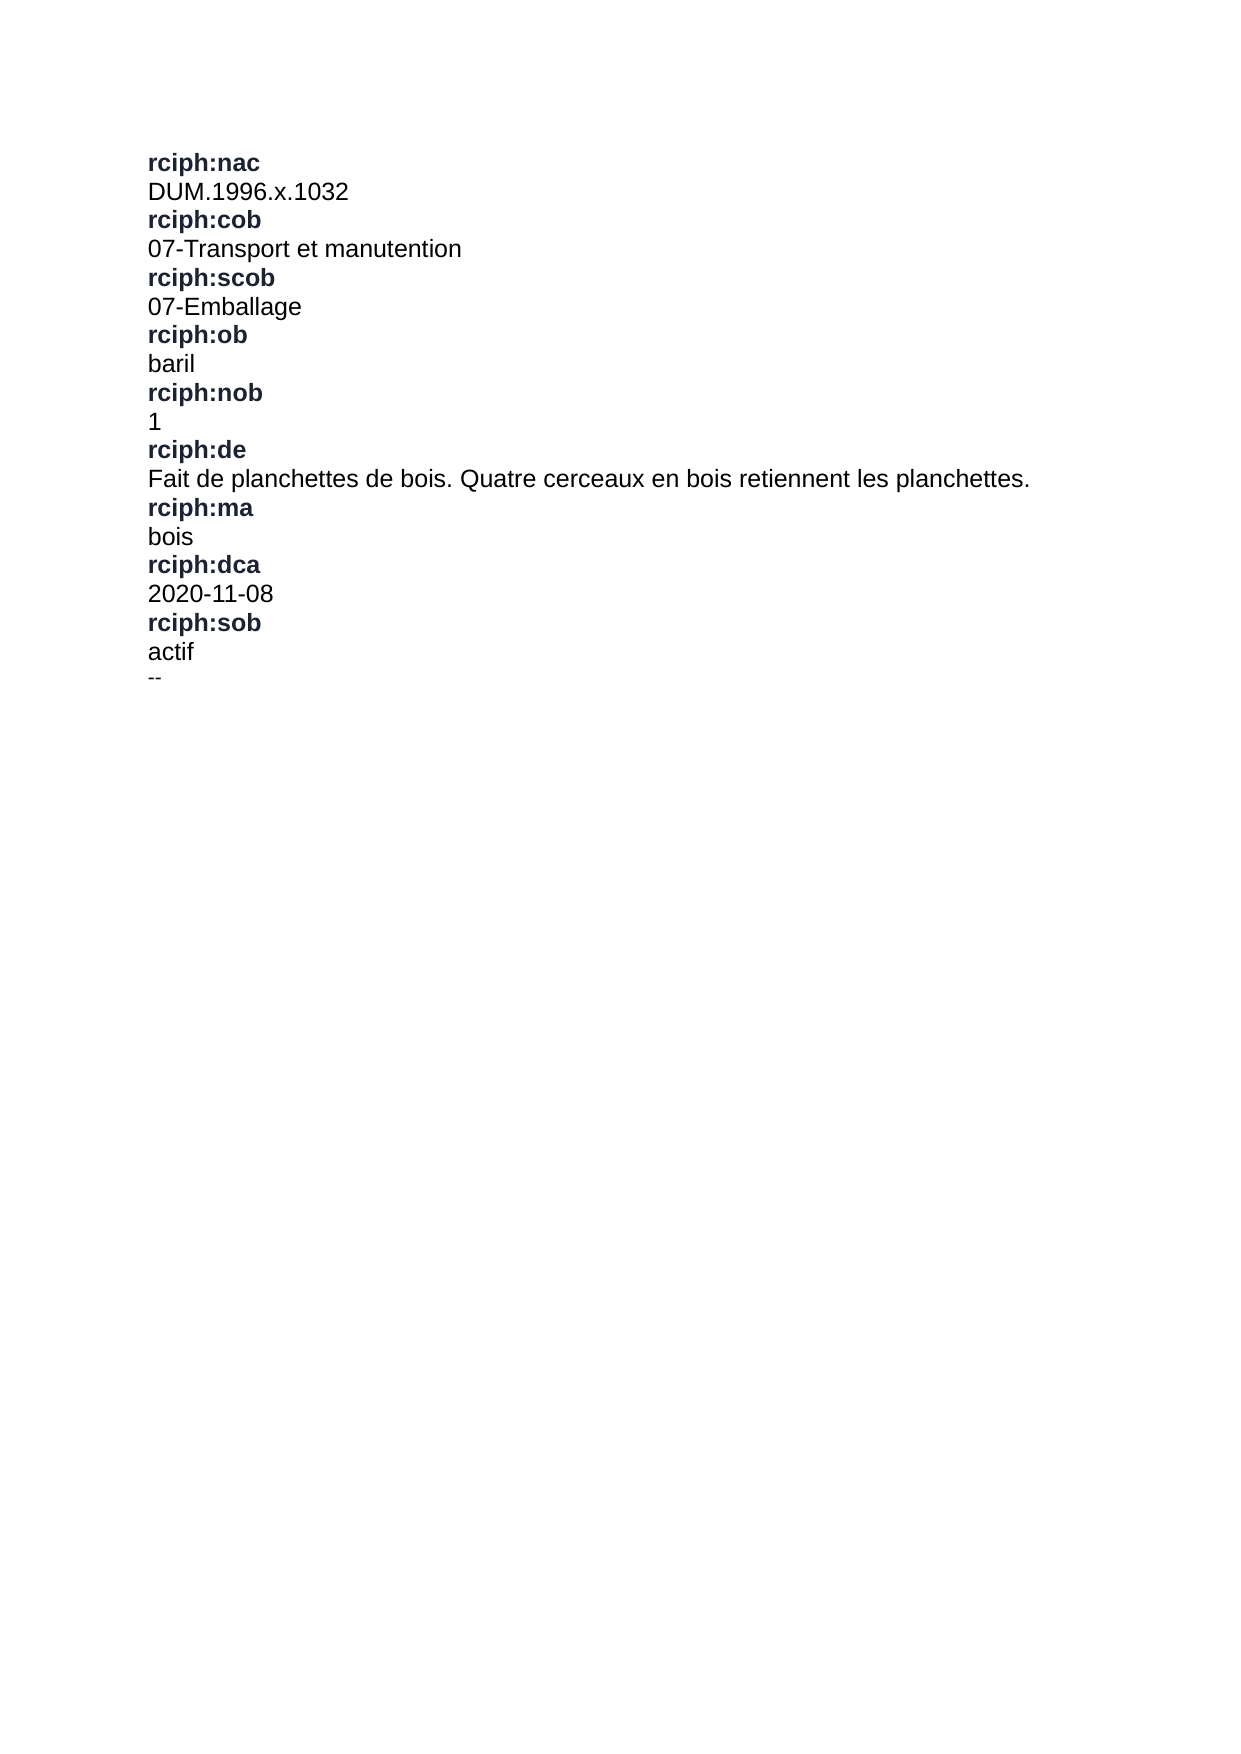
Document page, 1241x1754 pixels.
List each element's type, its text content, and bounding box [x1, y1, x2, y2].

text rciph:sob [148, 608, 1092, 636]
text baril [148, 349, 1092, 378]
text rciph:ma [148, 493, 1092, 521]
text 07-Transport et manutention [148, 234, 1092, 263]
text rciph:nac [148, 148, 1092, 176]
text -- [148, 665, 1092, 689]
text rciph:cob [148, 205, 1092, 234]
text rciph:scob [148, 263, 1092, 291]
text 1 [148, 406, 1092, 435]
text 07-Emballage [148, 291, 1092, 320]
text rciph:dca [148, 550, 1092, 579]
text Fait de planchettes de bois. Quatre cerceaux en bois retiennent les planchettes. [148, 464, 1092, 493]
text actif [148, 636, 1092, 665]
text 2020-11-08 [148, 579, 1092, 608]
text rciph:nob [148, 378, 1092, 406]
text DUM.1996.x.1032 [148, 176, 1092, 205]
text rciph:ob [148, 320, 1092, 349]
text bois [148, 521, 1092, 550]
text rciph:de [148, 435, 1092, 464]
